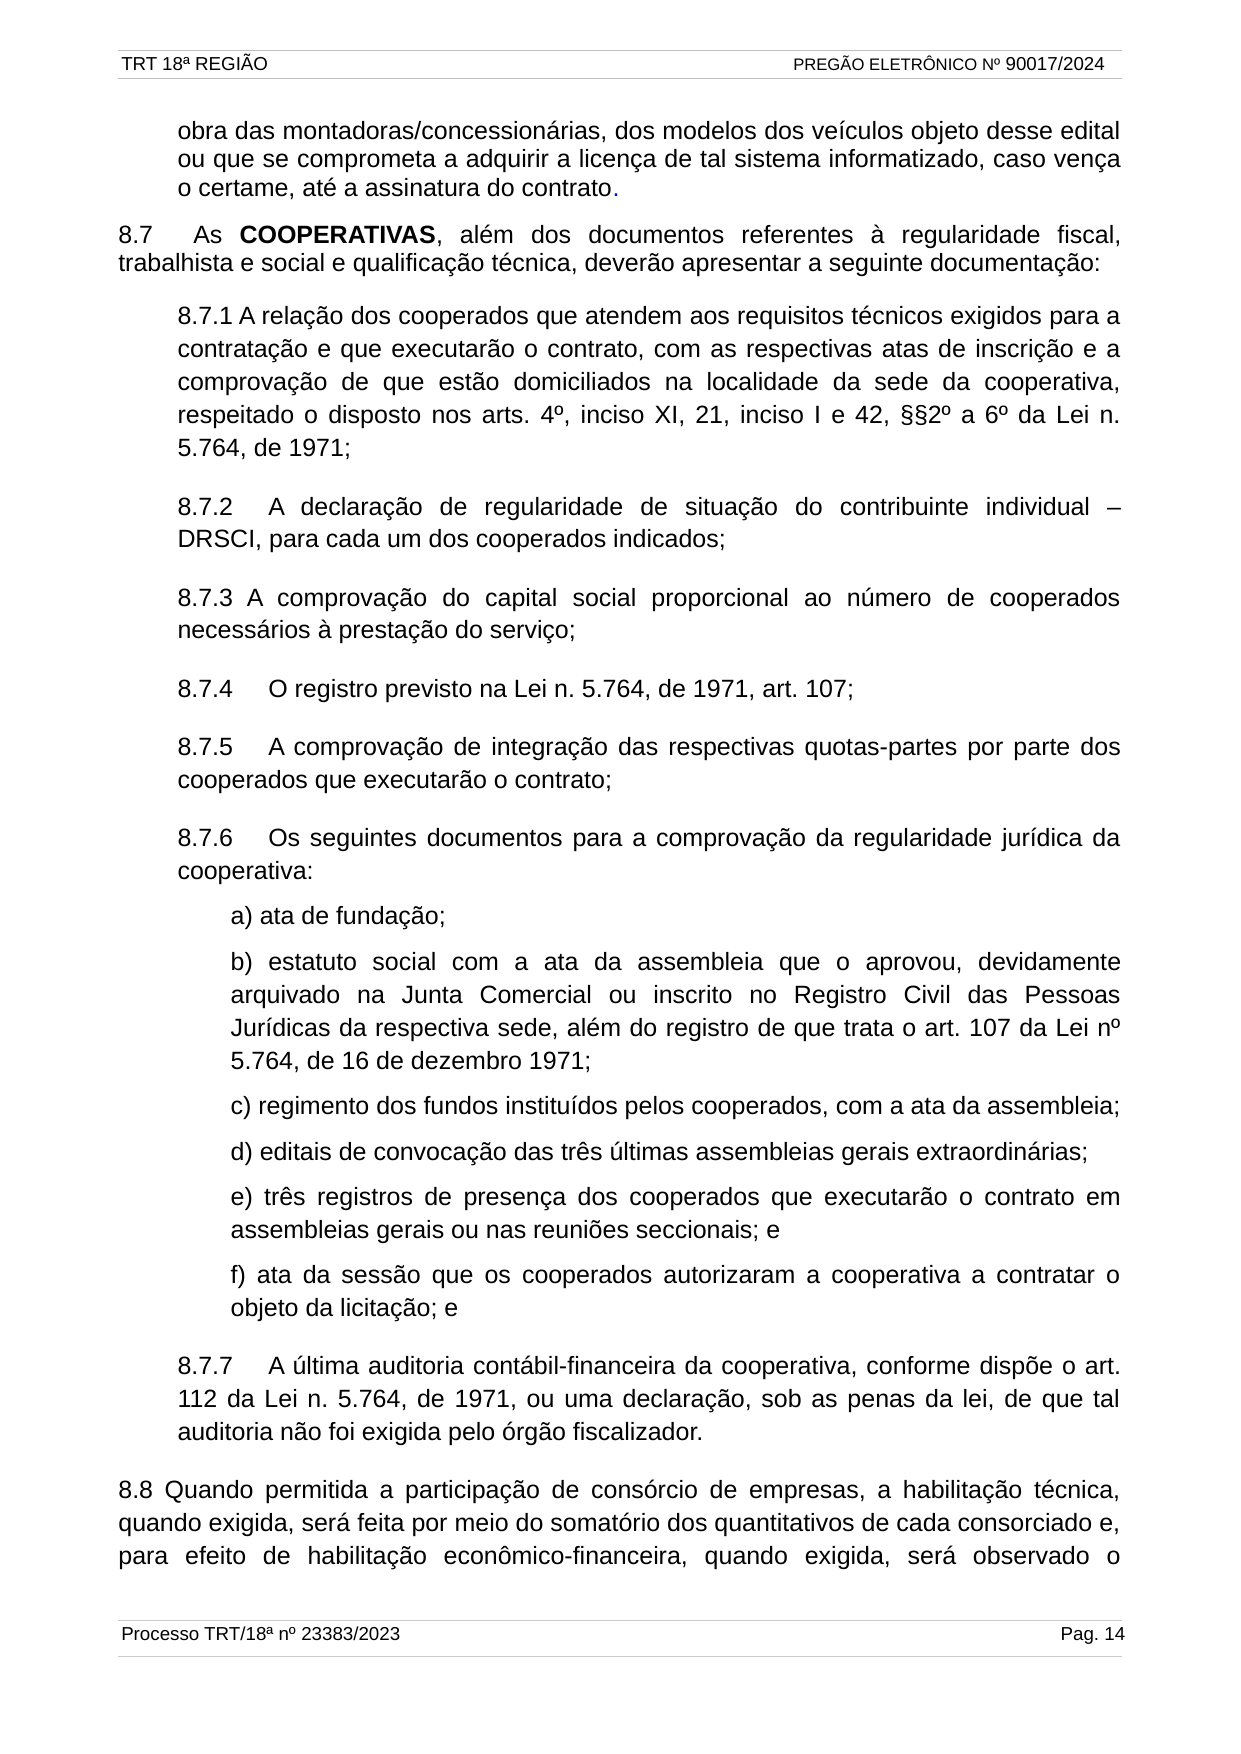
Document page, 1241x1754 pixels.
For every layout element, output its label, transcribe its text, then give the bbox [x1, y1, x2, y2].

text 8.7.1 A relação dos cooperados que atendem aos requisitos técnicos exigidos para a contratação e que executarão o contrato, com as respectivas atas de inscrição e a comprovação de que estão domiciliados na localidade da sede da cooperativa, respeitado o disposto nos arts. 4º, inciso XI, 21, inciso I e 42, §§2º a 6º da Lei n. 5.764, de 1971; [177, 301, 1122, 462]
text a) ata de fundação; [230, 901, 1122, 930]
text b) estatuto social com a ata da assembleia que o aprovou, devidamente arquivado na Junta Comercial ou inscrito no Registro Civil das Pessoas Jurídicas da respectiva sede, além do registro de que trata o art. 107 da Lei nº 5.764, de 16 de dezembro 1971; [230, 947, 1122, 1074]
text obra das montadoras/concessionárias, dos modelos dos veículos objeto desse edital ou que se comprometa a adquirir a licença de tal sistema informatizado, caso vença o certame, até a assinatura do contrato. [177, 116, 1122, 202]
text d) editais de convocação das três últimas assembleias gerais extraordinárias; [230, 1136, 1122, 1165]
text 8.7.2 A declaração de regularidade de situação do contribuinte individual – DRSCI, para cada um dos cooperados indicados; [177, 491, 1122, 553]
text 8.7.5 A comprovação de integração das respectivas quotas-partes por parte dos cooperados que executarão o contrato; [177, 732, 1122, 793]
text c) regimento dos fundos instituídos pelos cooperados, com a ata da assembleia; [230, 1091, 1122, 1120]
text 8.7 As COOPERATIVAS, além dos documentos referentes à regularidade fiscal, trabalhista e social e qualificação técnica, deverão apresentar a seguinte documentação: [118, 219, 1122, 277]
text 8.8 Quando permitida a participação de consórcio de empresas, a habilitação técnica, quando exigida, será feita por meio do somatório dos quantitativos de cada consorciado e, para efeito de habilitação econômico-financeira, quando exigida, será observado o [118, 1475, 1122, 1570]
text e) três registros de presença dos cooperados que executarão o contrato em assembleias gerais ou nas reuniões seccionais; e [230, 1182, 1122, 1244]
text 8.7.6 Os seguintes documentos para a comprovação da regularidade jurídica da cooperativa: [177, 823, 1122, 884]
text 8.7.3 A comprovação do capital social proporcional ao número de cooperados necessários à prestação do serviço; [177, 582, 1122, 644]
text 8.7.4 O registro previsto na Lei n. 5.764, de 1971, art. 107; [177, 673, 1122, 702]
text f) ata da sessão que os cooperados autorizaram a cooperativa a contratar o objeto da licitação; e [230, 1260, 1122, 1322]
text 8.7.7 A última auditoria contábil-financeira da cooperativa, conforme dispõe o art. 112 da Lei n. 5.764, de 1971, ou uma declaração, sob as penas da lei, de que tal auditoria não foi exigida pelo órgão fiscalizador. [177, 1351, 1122, 1446]
